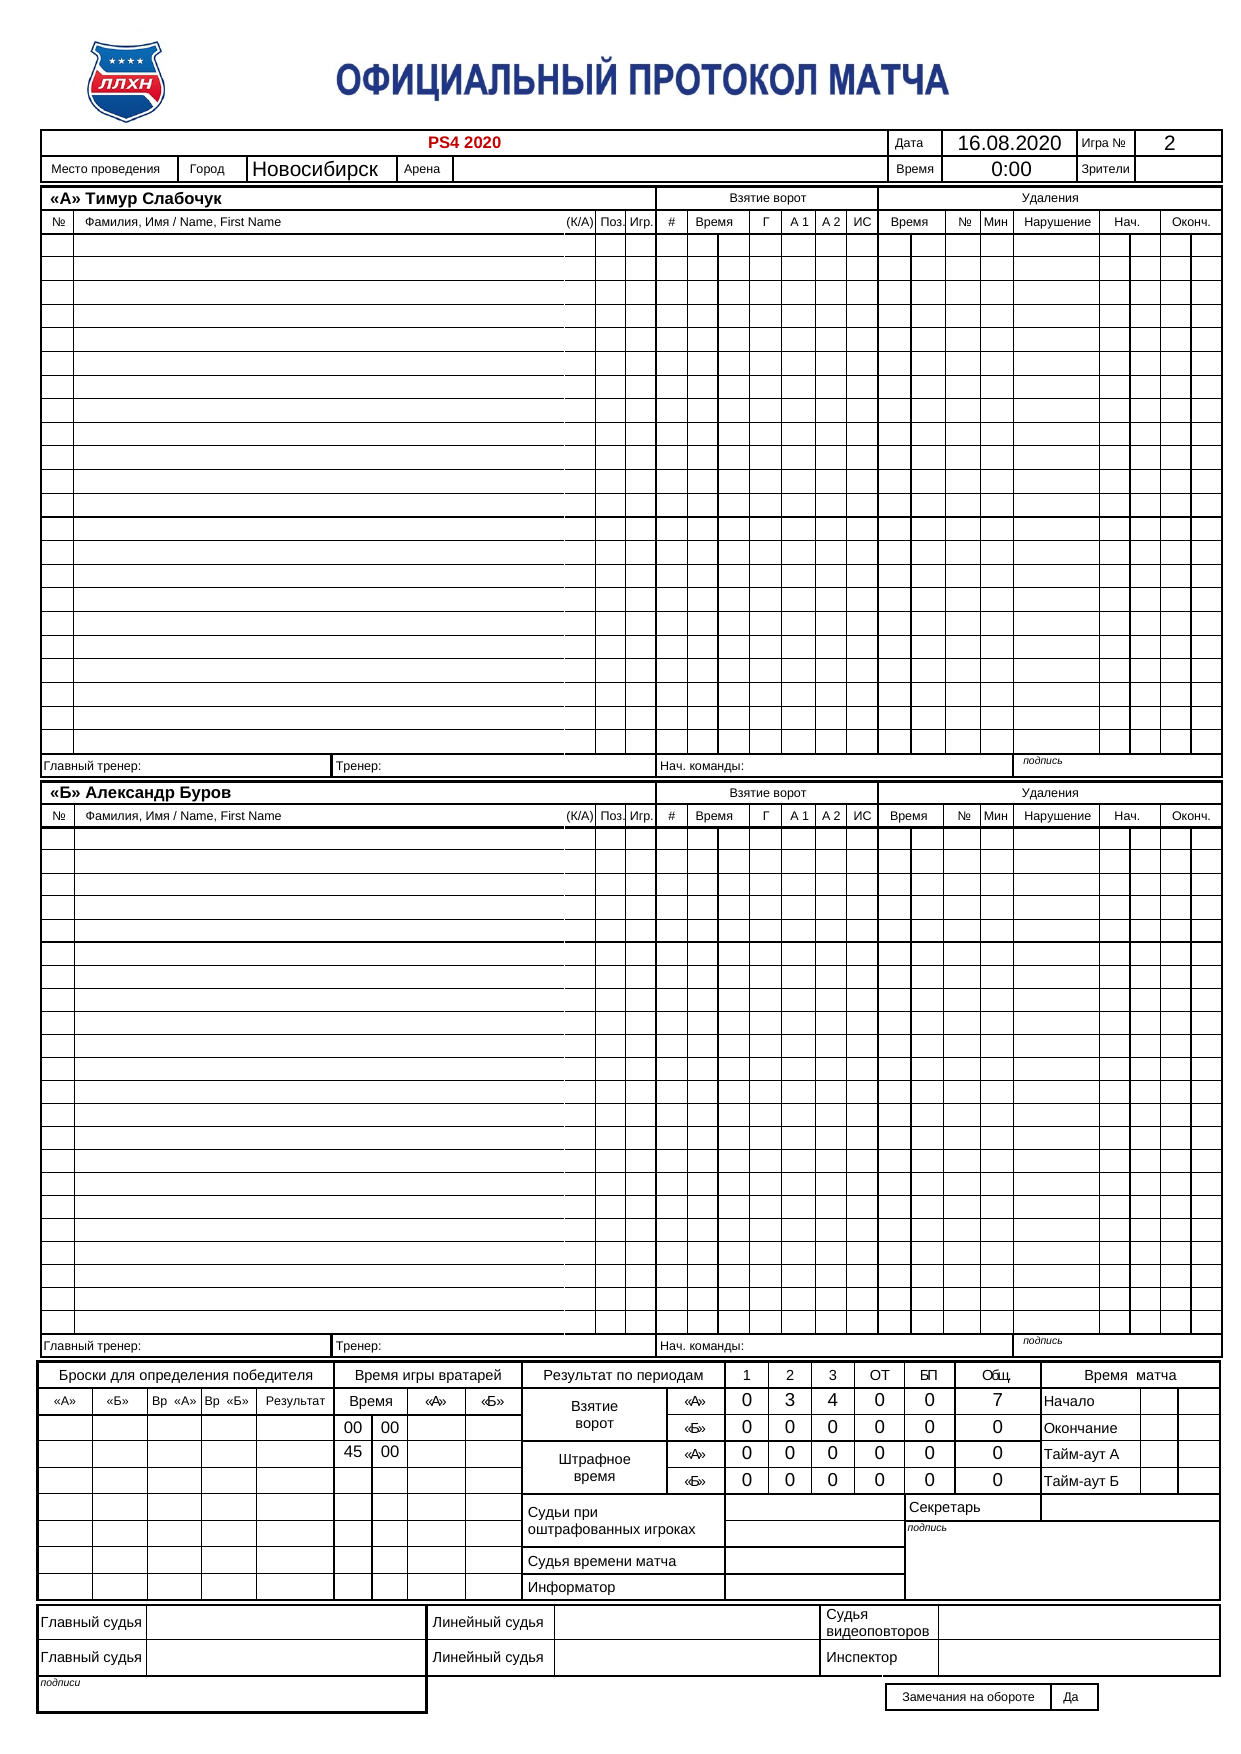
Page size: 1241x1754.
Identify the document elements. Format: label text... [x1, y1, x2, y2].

table_cell [1100, 423, 1129, 445]
table_cell [74, 399, 564, 422]
table_cell [912, 541, 945, 564]
table_cell [946, 352, 980, 374]
table_cell [1192, 659, 1221, 682]
table_cell [879, 1127, 910, 1149]
table_cell [1100, 1058, 1129, 1079]
table_cell [981, 1196, 1013, 1218]
table_cell [93, 1441, 147, 1467]
table_cell [816, 1035, 846, 1057]
table_cell [657, 636, 687, 658]
table_cell [1161, 707, 1190, 729]
table_cell [74, 423, 564, 445]
table_cell [782, 328, 815, 351]
table_cell [782, 588, 815, 611]
table_cell Поз. [596, 211, 625, 233]
table_cell [688, 1058, 717, 1079]
table_cell [912, 494, 945, 516]
table_cell [202, 1468, 256, 1493]
table_cell [847, 636, 877, 658]
table_cell 0 [726, 1415, 768, 1440]
table_cell [1192, 494, 1221, 516]
table_cell [565, 281, 595, 303]
table_cell [657, 1058, 687, 1079]
table_header 3 [812, 1363, 854, 1387]
table_cell [1131, 352, 1160, 374]
table_cell [1131, 541, 1160, 564]
table_cell [981, 399, 1013, 422]
table_cell [847, 1058, 877, 1079]
table_cell [847, 707, 877, 729]
table_cell [1014, 896, 1099, 918]
table_cell [944, 829, 980, 849]
table_cell [596, 874, 625, 895]
table_cell [657, 1196, 687, 1218]
table_cell [688, 1242, 717, 1264]
table_cell [816, 235, 846, 256]
table_cell [408, 1494, 465, 1520]
table_cell [981, 518, 1013, 540]
table_cell [719, 730, 749, 753]
table_cell [1179, 1415, 1219, 1440]
table_cell [626, 1288, 655, 1310]
table_cell подпись [1014, 1335, 1221, 1356]
table_cell [626, 423, 655, 445]
table_cell [944, 850, 980, 872]
table_cell [657, 376, 687, 398]
table_cell [1131, 1242, 1160, 1264]
table_cell [555, 1606, 819, 1639]
table_cell [1131, 446, 1160, 469]
table_cell [688, 1081, 717, 1103]
table_cell «Б» [668, 1415, 724, 1440]
table_cell [657, 966, 687, 987]
table_cell [626, 1104, 655, 1126]
table_cell [74, 446, 564, 469]
table_cell [1192, 1150, 1221, 1172]
table_cell [74, 565, 564, 587]
table_cell ИС [847, 211, 877, 233]
table_cell [944, 1288, 980, 1310]
table_header 2 [1136, 131, 1221, 155]
table_cell [1131, 376, 1160, 398]
table_cell Зрители [1078, 157, 1134, 181]
table_cell Мин [981, 805, 1013, 826]
table_cell [816, 920, 846, 941]
table_cell [257, 1494, 333, 1520]
table_cell [719, 1196, 749, 1218]
table_cell [565, 850, 595, 872]
table_header «Б» Александр Буров [42, 783, 655, 803]
table_cell [626, 1127, 655, 1149]
table_cell 4 [812, 1389, 854, 1413]
table_cell [1161, 1012, 1190, 1033]
table_cell [1192, 989, 1221, 1011]
table_cell [719, 1311, 749, 1333]
table_cell Время [688, 211, 749, 233]
table_cell [782, 1127, 815, 1149]
table_cell [816, 470, 846, 493]
table_cell [847, 1311, 877, 1333]
table_cell [373, 1574, 407, 1599]
table_cell [1192, 920, 1221, 941]
table_cell [1014, 1265, 1099, 1287]
table_cell [816, 305, 846, 327]
table_cell «Б» [668, 1468, 724, 1493]
table_cell [912, 470, 945, 493]
table_cell Результат [257, 1389, 333, 1413]
table_cell [1014, 565, 1099, 587]
table_cell [1014, 494, 1099, 516]
table_cell [719, 494, 749, 516]
table_cell [939, 1640, 1219, 1675]
table_cell [847, 541, 877, 564]
table_cell [847, 1265, 877, 1287]
table_cell [816, 1104, 846, 1126]
table_cell [596, 1081, 625, 1103]
table_cell [879, 518, 910, 540]
table_cell [879, 850, 910, 872]
table_header Игра № [1078, 131, 1134, 155]
table_cell [596, 683, 625, 706]
table_cell «А» [668, 1389, 724, 1413]
table_cell [202, 1574, 256, 1599]
table_cell [1192, 683, 1221, 706]
table_cell [750, 470, 781, 493]
table_cell [981, 707, 1013, 729]
table_cell [1100, 399, 1129, 422]
table_cell [946, 305, 980, 327]
table_cell [816, 896, 846, 918]
table_cell [565, 541, 595, 564]
table_cell [981, 943, 1013, 964]
table_cell [1192, 281, 1221, 303]
table_cell [688, 588, 717, 611]
table_cell [1100, 1012, 1129, 1033]
table_cell [1014, 612, 1099, 634]
table_cell № [946, 211, 980, 233]
table_cell [596, 636, 625, 658]
table_cell Мин [981, 211, 1013, 233]
table_cell [626, 399, 655, 422]
table_cell [42, 829, 74, 849]
table_cell [626, 1058, 655, 1079]
table_cell [750, 730, 781, 753]
table_cell [42, 588, 73, 611]
table_cell [257, 1441, 333, 1467]
table_cell [750, 541, 781, 564]
table_cell [626, 1012, 655, 1033]
table_cell [42, 1127, 74, 1149]
table_cell [42, 1012, 74, 1033]
table_cell [981, 989, 1013, 1011]
table_cell [782, 1219, 815, 1241]
table_cell [657, 659, 687, 682]
table_cell [596, 659, 625, 682]
table_cell [1179, 1389, 1219, 1413]
table_cell [1192, 1012, 1221, 1033]
table_cell [42, 966, 74, 987]
table_cell [1192, 1242, 1221, 1264]
table_cell Тренер: [333, 755, 655, 776]
table_cell [626, 850, 655, 872]
table_cell [657, 1012, 687, 1033]
table_cell [847, 588, 877, 611]
table_cell [1192, 305, 1221, 327]
table_cell [847, 446, 877, 469]
table_cell [847, 1035, 877, 1057]
table_cell [74, 376, 564, 398]
table_cell [428, 1677, 882, 1711]
table_cell [565, 896, 595, 918]
table_cell [944, 1035, 980, 1057]
table_cell [657, 565, 687, 587]
table_cell [596, 943, 625, 964]
table_cell [879, 328, 910, 351]
table_cell [75, 850, 564, 872]
table_cell [1161, 1265, 1190, 1287]
table_cell [1131, 966, 1160, 987]
table_cell [408, 1441, 465, 1467]
table_cell [626, 730, 655, 753]
table_cell [847, 305, 877, 327]
table_cell Оконч. [1161, 805, 1221, 826]
table_cell [782, 1012, 815, 1033]
table_cell [944, 1150, 980, 1172]
table_cell [816, 1242, 846, 1264]
table_cell [1161, 446, 1190, 469]
table_header Да [1052, 1685, 1097, 1709]
table_cell [596, 1288, 625, 1310]
table_cell [750, 518, 781, 540]
table_cell [981, 1265, 1013, 1287]
table_cell [912, 1058, 943, 1079]
table_cell Вр «Б» [202, 1389, 256, 1413]
table_cell [782, 1196, 815, 1218]
table_cell [257, 1574, 333, 1599]
table_cell [912, 1150, 943, 1172]
table_cell [565, 829, 595, 849]
table_cell [657, 470, 687, 493]
table_cell [981, 494, 1013, 516]
table_cell [42, 874, 74, 895]
table_cell [42, 1242, 74, 1264]
table_cell [879, 1035, 910, 1057]
table_cell [688, 683, 717, 706]
table_cell [75, 1012, 564, 1033]
table_cell [750, 850, 781, 872]
table_cell [626, 989, 655, 1011]
table_cell [1192, 446, 1221, 469]
table_cell [75, 1265, 564, 1287]
table_cell [1161, 920, 1190, 941]
table_cell [883, 1677, 1220, 1681]
table_cell [939, 1606, 1219, 1639]
table_cell [782, 565, 815, 587]
table_cell Оконч. [1161, 211, 1221, 233]
table_cell [688, 565, 717, 587]
table_cell [946, 636, 980, 658]
table_cell [782, 1265, 815, 1287]
table_cell [1131, 707, 1160, 729]
table_cell [1014, 328, 1099, 351]
table_cell [1161, 470, 1190, 493]
table_cell [879, 352, 910, 374]
table_cell [1014, 1150, 1099, 1172]
table_cell Время [335, 1389, 407, 1413]
table_cell [74, 588, 564, 611]
table_cell [1014, 257, 1099, 280]
table_cell [1192, 376, 1221, 398]
table_cell Окончание [1042, 1415, 1140, 1440]
table_cell 00 [373, 1416, 407, 1440]
table_cell [782, 1150, 815, 1172]
table_cell [1131, 683, 1160, 706]
table_cell [335, 1494, 371, 1520]
table_cell [626, 920, 655, 941]
table_cell [816, 874, 846, 895]
table_cell [750, 399, 781, 422]
table_cell № [42, 211, 73, 233]
table_cell Время [879, 211, 945, 233]
table_cell [596, 423, 625, 445]
table_cell [1131, 1288, 1160, 1310]
table_cell [750, 1196, 781, 1218]
table_cell [1014, 376, 1099, 398]
table_cell [816, 966, 846, 987]
table_cell [912, 1311, 943, 1333]
table_cell 0:00 [943, 157, 1076, 181]
table_cell [912, 920, 943, 941]
table_cell Тренер: [333, 1335, 655, 1356]
table_cell [1100, 494, 1129, 516]
table_cell [879, 636, 910, 658]
table_cell Нарушение [1014, 211, 1099, 233]
table_cell [75, 1196, 564, 1218]
table_cell [626, 1196, 655, 1218]
table_cell [42, 257, 73, 280]
table_cell [847, 1081, 877, 1103]
table_cell [981, 423, 1013, 445]
table_cell 00 [373, 1441, 407, 1467]
table_cell [74, 305, 564, 327]
table_cell [1131, 281, 1160, 303]
table_cell [688, 399, 717, 422]
table_cell [42, 1265, 74, 1287]
table_cell [565, 966, 595, 987]
table_cell [466, 1441, 521, 1467]
table_cell [42, 518, 73, 540]
table_cell [719, 850, 749, 872]
table_cell [565, 874, 595, 895]
table_cell Судья времени матча [523, 1548, 724, 1573]
table_cell [782, 423, 815, 445]
table_cell [626, 1265, 655, 1287]
table_cell Начало [1042, 1389, 1140, 1413]
table_cell [257, 1547, 333, 1573]
table_cell [879, 1081, 910, 1103]
table_cell [565, 683, 595, 706]
table_cell [93, 1468, 147, 1493]
table_cell [373, 1494, 407, 1520]
table_cell [981, 281, 1013, 303]
table_cell [1100, 659, 1129, 682]
table_cell [946, 281, 980, 303]
table_cell [944, 1242, 980, 1264]
table_cell [202, 1547, 256, 1573]
table_cell [1014, 588, 1099, 611]
table_cell [879, 494, 910, 516]
table_cell [912, 683, 945, 706]
table_cell [782, 281, 815, 303]
table_cell [74, 707, 564, 729]
table_cell [782, 896, 815, 918]
table_cell [782, 446, 815, 469]
table_cell [565, 1012, 595, 1033]
table_cell [1161, 328, 1190, 351]
table_cell [726, 1548, 904, 1573]
table_cell [657, 328, 687, 351]
table_cell [147, 1606, 425, 1639]
table_cell [1161, 1104, 1190, 1126]
table_cell [626, 305, 655, 327]
table_cell [1014, 683, 1099, 706]
table_cell [719, 470, 749, 493]
table_cell [1100, 541, 1129, 564]
table_header Взятие ворот [657, 783, 877, 803]
table_cell [657, 730, 687, 753]
table_cell 00 [335, 1416, 371, 1440]
table_cell [147, 1640, 425, 1675]
table_cell [657, 235, 687, 256]
table_cell [1179, 1441, 1219, 1467]
table_cell 3 [769, 1389, 811, 1413]
table_cell [626, 896, 655, 918]
table_cell 0 [769, 1442, 811, 1467]
table_cell [596, 1265, 625, 1287]
table_cell [74, 352, 564, 374]
table_cell [1161, 1196, 1190, 1218]
table_cell [202, 1416, 256, 1440]
table_cell [847, 494, 877, 516]
table_cell [981, 920, 1013, 941]
table_cell [981, 376, 1013, 398]
table_cell подписи [39, 1677, 425, 1711]
table_cell [42, 541, 73, 564]
table_cell [335, 1468, 371, 1493]
table_cell 0 [956, 1442, 1040, 1467]
table_cell [42, 1104, 74, 1126]
table_cell [565, 518, 595, 540]
table_cell [879, 446, 910, 469]
table_cell [42, 446, 73, 469]
table_cell [782, 1242, 815, 1264]
table_cell [1014, 1012, 1099, 1033]
table_cell [1100, 1173, 1129, 1195]
table_cell [626, 829, 655, 849]
table_cell [626, 235, 655, 256]
table_cell [981, 1150, 1013, 1172]
table_cell [93, 1494, 147, 1520]
table_cell [42, 565, 73, 587]
table_cell [719, 446, 749, 469]
table_cell [1192, 636, 1221, 658]
table_cell [847, 1173, 877, 1195]
table_cell [879, 565, 910, 587]
table_cell Судьи при оштрафованных игроках [523, 1495, 724, 1546]
table_cell [750, 588, 781, 611]
table_cell Игр. [626, 805, 655, 826]
table_cell [565, 989, 595, 1011]
table_cell [626, 966, 655, 987]
table_cell [688, 896, 717, 918]
table_cell [657, 446, 687, 469]
table_cell [565, 1150, 595, 1172]
table_cell [912, 328, 945, 351]
table_cell [1141, 1415, 1177, 1440]
table_cell [688, 989, 717, 1011]
table_cell [719, 1058, 749, 1079]
table_cell [565, 376, 595, 398]
table_cell [657, 399, 687, 422]
table_cell [657, 541, 687, 564]
table_cell [75, 874, 564, 895]
table_cell [1014, 707, 1099, 729]
table_cell [565, 423, 595, 445]
table_cell [912, 1012, 943, 1033]
table_cell [466, 1574, 521, 1599]
table_cell [750, 305, 781, 327]
table_cell [93, 1416, 147, 1440]
table_cell [816, 423, 846, 445]
table_cell [1192, 707, 1221, 729]
table_cell [408, 1547, 465, 1573]
table_cell [1100, 565, 1129, 587]
table_cell [816, 989, 846, 1011]
table_cell [981, 1104, 1013, 1126]
table_cell [750, 1081, 781, 1103]
table_cell [1100, 966, 1129, 987]
table_cell 0 [812, 1442, 854, 1467]
table_cell [1131, 1265, 1160, 1287]
table_cell [596, 446, 625, 469]
table_cell [596, 399, 625, 422]
table_cell [782, 518, 815, 540]
table_cell [42, 636, 73, 658]
table_cell 0 [956, 1468, 1040, 1493]
table_cell [1014, 541, 1099, 564]
table_cell [565, 1104, 595, 1126]
table_cell [1014, 989, 1099, 1011]
table_cell [688, 1219, 717, 1241]
table_cell [74, 470, 564, 493]
table_cell [847, 423, 877, 445]
table_cell [782, 1311, 815, 1333]
table_cell [657, 257, 687, 280]
table_cell [1131, 305, 1160, 327]
table_cell [373, 1547, 407, 1573]
table_cell [555, 1640, 819, 1675]
table_cell [565, 659, 595, 682]
table_cell [847, 1242, 877, 1264]
table_cell [565, 446, 595, 469]
table_cell [1161, 257, 1190, 280]
table_cell [1014, 470, 1099, 493]
table_cell [565, 1058, 595, 1079]
table_cell [39, 1416, 92, 1440]
table_cell [1131, 1104, 1160, 1126]
table_cell [912, 446, 945, 469]
table_cell [596, 1150, 625, 1172]
table_cell Новосибирск [248, 157, 396, 181]
table_cell [944, 1265, 980, 1287]
table_cell [847, 565, 877, 587]
table_cell [596, 989, 625, 1011]
table_cell [1100, 730, 1129, 753]
table_cell [1161, 423, 1190, 445]
table_cell [596, 1058, 625, 1079]
table_cell [782, 989, 815, 1011]
table_cell [688, 494, 717, 516]
table_cell [879, 305, 910, 327]
table_cell [946, 470, 980, 493]
table_cell [688, 1173, 717, 1195]
table_cell [750, 494, 781, 516]
table_cell [1192, 470, 1221, 493]
table_cell [946, 328, 980, 351]
table_cell [946, 683, 980, 706]
table_header Взятие ворот [657, 188, 877, 209]
table_cell [750, 636, 781, 658]
table_cell [847, 920, 877, 941]
table_cell 0 [855, 1415, 904, 1440]
table_cell [1161, 1242, 1190, 1264]
table_cell [1161, 874, 1190, 895]
table_cell [719, 636, 749, 658]
table_cell [750, 966, 781, 987]
table_cell [944, 1173, 980, 1195]
table_cell [657, 896, 687, 918]
table_cell [596, 1127, 625, 1149]
table_cell [565, 235, 595, 256]
table_cell [750, 874, 781, 895]
table_cell [596, 1012, 625, 1033]
table_cell [565, 1311, 595, 1333]
table_cell [1131, 257, 1160, 280]
table_cell [879, 1104, 910, 1126]
table_cell [782, 707, 815, 729]
table_cell [1192, 943, 1221, 964]
table_header БП [905, 1363, 954, 1387]
table_cell [657, 829, 687, 849]
table_cell [719, 829, 749, 849]
table_cell [719, 399, 749, 422]
table_cell [981, 829, 1013, 849]
table_header «А» Тимур Слабочук [42, 188, 655, 209]
table_cell [1131, 1058, 1160, 1079]
table_cell [946, 423, 980, 445]
table_cell [847, 328, 877, 351]
table_cell [912, 518, 945, 540]
table_cell [1014, 1196, 1099, 1218]
table_cell Место проведения [42, 157, 177, 181]
table_cell Время [889, 157, 941, 181]
table_cell Тайм-аут Б [1042, 1468, 1140, 1493]
table_cell [565, 943, 595, 964]
table_cell [879, 612, 910, 634]
table_cell [148, 1468, 201, 1493]
table_cell Нач. команды: [657, 1335, 1012, 1356]
table_cell [657, 989, 687, 1011]
table_header Броски для определения победителя [39, 1363, 333, 1387]
table_cell [1100, 636, 1129, 658]
table_cell [565, 1196, 595, 1218]
table_cell [879, 1150, 910, 1172]
table_cell [912, 612, 945, 634]
table_header ОТ [855, 1363, 904, 1387]
table_cell [565, 1288, 595, 1310]
table_cell [750, 612, 781, 634]
table_cell [719, 920, 749, 941]
table_cell [719, 707, 749, 729]
table_cell Поз. [596, 805, 625, 826]
table_cell [596, 920, 625, 941]
table_cell [1100, 446, 1129, 469]
table_cell [1192, 541, 1221, 564]
table_cell [847, 376, 877, 398]
table_cell [596, 1196, 625, 1218]
table_cell [719, 588, 749, 611]
table_cell [1100, 1311, 1129, 1333]
table_cell [847, 281, 877, 303]
table_cell [688, 920, 717, 941]
table_cell [657, 281, 687, 303]
table_cell [847, 659, 877, 682]
table_cell [750, 257, 781, 280]
table_cell [1014, 636, 1099, 658]
table_cell [626, 1081, 655, 1103]
table_cell [688, 659, 717, 682]
table_cell [719, 683, 749, 706]
table_cell [596, 1104, 625, 1126]
table_cell № [42, 805, 74, 826]
table_cell [981, 896, 1013, 918]
table_cell [782, 920, 815, 941]
table_cell [719, 328, 749, 351]
table_cell [1131, 874, 1160, 895]
table_cell [750, 989, 781, 1011]
table_cell [1100, 376, 1129, 398]
table_cell [816, 494, 846, 516]
table_cell [912, 257, 945, 280]
table_cell [946, 399, 980, 422]
table_cell 0 [726, 1442, 768, 1467]
table_cell [946, 235, 980, 256]
table_cell [626, 541, 655, 564]
table_cell [408, 1574, 465, 1599]
table_cell [1136, 157, 1221, 181]
table_cell [75, 1288, 564, 1310]
table_cell [1100, 352, 1129, 374]
table_cell [981, 257, 1013, 280]
table_cell [750, 659, 781, 682]
table_cell [1161, 612, 1190, 634]
table_cell [626, 446, 655, 469]
table_cell [1131, 920, 1160, 941]
table_cell [466, 1494, 521, 1520]
table_cell [565, 1081, 595, 1103]
table_cell [847, 874, 877, 895]
table_cell [74, 730, 564, 753]
table_cell [816, 1012, 846, 1033]
table_cell [75, 1104, 564, 1126]
table_cell [981, 1012, 1013, 1033]
table_cell «Б» [93, 1389, 147, 1413]
table_cell [466, 1521, 521, 1546]
table_cell [1192, 257, 1221, 280]
table_cell [750, 829, 781, 849]
table_cell [42, 305, 73, 327]
table_cell [944, 966, 980, 987]
table_cell [596, 494, 625, 516]
table_cell [847, 399, 877, 422]
table_cell [912, 565, 945, 587]
table_cell [657, 588, 687, 611]
table_cell [816, 257, 846, 280]
table_cell [816, 612, 846, 634]
table_cell [39, 1494, 92, 1520]
table_cell [912, 829, 943, 849]
table_cell [257, 1521, 333, 1546]
table_cell [1014, 446, 1099, 469]
table_cell [657, 1150, 687, 1172]
table_cell [879, 470, 910, 493]
table_cell [879, 1242, 910, 1264]
table_cell [944, 1311, 980, 1333]
table_cell [657, 683, 687, 706]
table_cell [1100, 328, 1129, 351]
table_cell [688, 328, 717, 351]
table_cell [912, 399, 945, 422]
table_cell [626, 707, 655, 729]
table_cell [1192, 612, 1221, 634]
table_cell [1100, 305, 1129, 327]
table_cell 0 [905, 1442, 954, 1467]
table_cell [719, 565, 749, 587]
table_cell [688, 943, 717, 964]
table_cell [688, 1150, 717, 1172]
table_cell [626, 683, 655, 706]
table_cell [719, 1081, 749, 1103]
table_cell [1161, 829, 1190, 849]
table_cell [42, 896, 74, 918]
table_cell [1131, 612, 1160, 634]
table_cell [782, 399, 815, 422]
table_cell [1100, 1127, 1129, 1149]
table_cell [1192, 1196, 1221, 1218]
table_cell [42, 470, 73, 493]
table_cell [847, 470, 877, 493]
table_cell [816, 683, 846, 706]
table_cell [816, 730, 846, 753]
table_cell [1192, 1265, 1221, 1287]
table_cell [912, 966, 943, 987]
table_cell [42, 1081, 74, 1103]
table_cell [750, 683, 781, 706]
table_cell [1014, 352, 1099, 374]
table_cell [782, 829, 815, 849]
table_cell [981, 1081, 1013, 1103]
table_cell [816, 376, 846, 398]
table_cell Нач. команды: [657, 755, 1012, 776]
table_cell [688, 612, 717, 634]
table_cell [1161, 1219, 1190, 1241]
table_cell [202, 1494, 256, 1520]
table_cell «А» [668, 1442, 724, 1467]
table_cell [750, 376, 781, 398]
table_cell [750, 896, 781, 918]
table_cell [1131, 470, 1160, 493]
table_cell [1192, 874, 1221, 895]
table_cell [1161, 352, 1190, 374]
table_cell [1014, 1219, 1099, 1241]
table_cell [1161, 636, 1190, 658]
table_cell [782, 730, 815, 753]
table_cell [657, 1035, 687, 1057]
table_cell [596, 235, 625, 256]
table_cell [1014, 850, 1099, 872]
table_cell Игр. [626, 211, 655, 233]
table_cell [42, 989, 74, 1011]
table_cell [75, 920, 564, 941]
table_cell [688, 636, 717, 658]
table_cell [944, 989, 980, 1011]
table_cell Информатор [523, 1575, 724, 1599]
table_cell [75, 943, 564, 964]
table_cell [596, 470, 625, 493]
table_cell [782, 1104, 815, 1126]
table_cell [816, 636, 846, 658]
table_cell [750, 920, 781, 941]
table_cell [626, 1242, 655, 1264]
table_cell [981, 470, 1013, 493]
table_cell [565, 1219, 595, 1241]
table_cell [74, 235, 564, 256]
table_cell [879, 588, 910, 611]
table_cell [1141, 1468, 1177, 1493]
table_cell [981, 612, 1013, 634]
table_cell [1014, 423, 1099, 445]
table_cell [944, 943, 980, 964]
table_header PS4 2020 [42, 131, 887, 155]
table_cell [912, 850, 943, 872]
table_cell [75, 1173, 564, 1195]
table_cell [981, 1242, 1013, 1264]
table_cell [1131, 730, 1160, 753]
table_cell [719, 1012, 749, 1033]
table_cell [688, 446, 717, 469]
table_cell [565, 636, 595, 658]
table_cell [74, 683, 564, 706]
table_cell [879, 920, 910, 941]
table_cell [657, 305, 687, 327]
table_cell [1100, 1288, 1129, 1310]
table_cell [719, 423, 749, 445]
table_cell [408, 1521, 465, 1546]
table_cell [912, 1265, 943, 1287]
table_cell [719, 541, 749, 564]
table_cell [1100, 850, 1129, 872]
table_cell Линейный судья [428, 1640, 554, 1675]
table_cell [148, 1574, 201, 1599]
table_cell «А» [39, 1389, 92, 1413]
table_cell [1014, 1035, 1099, 1057]
table_cell Нарушение [1014, 805, 1099, 826]
table_cell [42, 1035, 74, 1057]
table_cell [75, 829, 564, 849]
table_cell [816, 446, 846, 469]
table_cell подпись [1014, 755, 1221, 776]
table_cell [847, 352, 877, 374]
table_cell [981, 850, 1013, 872]
table_cell [466, 1416, 521, 1440]
table_cell [596, 829, 625, 849]
table_cell [719, 235, 749, 256]
table_cell [1014, 518, 1099, 540]
table_cell [816, 829, 846, 849]
table_cell [1100, 612, 1129, 634]
table_cell [657, 1288, 687, 1310]
table_cell [42, 423, 73, 445]
table_cell [1014, 1311, 1099, 1333]
table_cell [1161, 376, 1190, 398]
table_cell [596, 707, 625, 729]
table_cell [1100, 920, 1129, 941]
table_cell [626, 636, 655, 658]
table_cell [816, 281, 846, 303]
table_cell [912, 896, 943, 918]
table_cell [750, 1288, 781, 1310]
table_cell Судья видеоповторов [821, 1606, 938, 1639]
table_cell [879, 1265, 910, 1287]
table_cell Арена [398, 157, 452, 181]
table_cell [912, 1196, 943, 1218]
table_cell [1014, 235, 1099, 256]
table_cell [981, 874, 1013, 895]
table_cell [750, 1311, 781, 1333]
table_cell [1100, 257, 1129, 280]
table_cell [657, 1081, 687, 1103]
table_cell [1192, 328, 1221, 351]
table_cell [74, 659, 564, 682]
table_cell [981, 1058, 1013, 1079]
table_cell [1192, 1311, 1221, 1333]
table_cell [1100, 1150, 1129, 1172]
table_cell [688, 1104, 717, 1126]
table_cell [1131, 1127, 1160, 1149]
table_cell [626, 281, 655, 303]
table_cell [42, 281, 73, 303]
table_cell [879, 1311, 910, 1333]
table_cell [816, 328, 846, 351]
table_cell А 2 [816, 805, 846, 826]
table_cell [912, 874, 943, 895]
table_cell [657, 1265, 687, 1287]
table_cell [596, 565, 625, 587]
table_cell [816, 1288, 846, 1310]
table_cell [981, 446, 1013, 469]
table_cell [816, 1058, 846, 1079]
table_cell [657, 352, 687, 374]
table_cell [74, 541, 564, 564]
table_cell [688, 730, 717, 753]
table_cell [981, 352, 1013, 374]
table_cell [688, 1311, 717, 1333]
table_cell [596, 966, 625, 987]
table_cell (К/А) [565, 211, 595, 233]
table_cell [688, 707, 717, 729]
table_cell [719, 305, 749, 327]
table_cell [688, 470, 717, 493]
table_cell [1131, 423, 1160, 445]
table_cell [74, 281, 564, 303]
table_cell [981, 565, 1013, 587]
table_cell [1100, 707, 1129, 729]
table_cell [688, 850, 717, 872]
table_cell [750, 1150, 781, 1172]
table_cell [657, 874, 687, 895]
table_cell [782, 1035, 815, 1057]
table_cell [1131, 588, 1160, 611]
table_cell [1131, 1012, 1160, 1033]
table_cell [688, 829, 717, 849]
table_cell [981, 730, 1013, 753]
table_cell [626, 659, 655, 682]
table_cell [750, 1012, 781, 1033]
table_cell [596, 352, 625, 374]
table_cell [657, 850, 687, 872]
table_cell [626, 565, 655, 587]
table_cell [816, 1127, 846, 1149]
table_cell [719, 1219, 749, 1241]
table_cell # [657, 211, 687, 233]
table_cell [1161, 989, 1190, 1011]
table_cell [816, 1081, 846, 1103]
table_cell [596, 730, 625, 753]
table_cell [1192, 1219, 1221, 1241]
table_cell [657, 707, 687, 729]
table_cell [912, 588, 945, 611]
table_cell [981, 1173, 1013, 1195]
table_cell [847, 257, 877, 280]
table_cell [1014, 659, 1099, 682]
table_cell [1161, 541, 1190, 564]
table_cell [946, 494, 980, 516]
table_cell [782, 305, 815, 327]
table_cell [565, 565, 595, 587]
table_cell [1192, 1127, 1221, 1149]
table_cell [847, 1196, 877, 1218]
table_cell [912, 376, 945, 398]
table_cell [688, 423, 717, 445]
table_cell [75, 966, 564, 987]
table_cell [688, 1127, 717, 1149]
table_header Удаления [879, 783, 1221, 803]
table_cell [946, 518, 980, 540]
table_cell [981, 305, 1013, 327]
table_cell [657, 1104, 687, 1126]
table_cell [750, 1035, 781, 1057]
table_cell [1014, 874, 1099, 895]
table_cell [912, 281, 945, 303]
table_cell [981, 1219, 1013, 1241]
table_cell [1100, 1242, 1129, 1264]
table_cell [1014, 943, 1099, 964]
table_cell [719, 1242, 749, 1264]
picture [5, 28, 1179, 129]
table_cell [847, 966, 877, 987]
table_cell [1042, 1495, 1219, 1520]
table_cell [657, 518, 687, 540]
table_cell [912, 423, 945, 445]
table_cell [981, 1288, 1013, 1310]
table_cell [565, 305, 595, 327]
table_cell [42, 1288, 74, 1310]
table_cell [944, 1081, 980, 1103]
table_cell [946, 612, 980, 634]
table_cell [39, 1468, 92, 1493]
table_cell [847, 518, 877, 540]
table_cell 0 [769, 1468, 811, 1493]
table_cell [1131, 1311, 1160, 1333]
table_cell [847, 1150, 877, 1172]
table_cell [688, 1035, 717, 1057]
table_cell [688, 305, 717, 327]
table_cell [596, 588, 625, 611]
table_cell [373, 1521, 407, 1546]
table_cell [688, 352, 717, 374]
table_cell [42, 683, 73, 706]
table_cell [657, 1242, 687, 1264]
table_cell [719, 874, 749, 895]
table_cell [816, 565, 846, 587]
table_cell [1192, 896, 1221, 918]
table_cell [912, 352, 945, 374]
table_cell [1131, 989, 1160, 1011]
table_cell Фамилия, Имя / Name, First Name [74, 211, 565, 233]
table_cell [750, 1127, 781, 1149]
table_cell [565, 920, 595, 941]
table_cell 0 [855, 1442, 904, 1467]
table_cell [719, 989, 749, 1011]
table_cell [912, 730, 945, 753]
table_cell 0 [905, 1389, 954, 1413]
table_cell 7 [956, 1389, 1040, 1413]
table_cell 0 [956, 1415, 1040, 1440]
table_cell [912, 1127, 943, 1149]
table_cell [626, 1035, 655, 1057]
table_cell [879, 1058, 910, 1079]
table_cell Вр «А» [148, 1389, 201, 1413]
table_cell Тайм-аут А [1042, 1441, 1140, 1467]
table_cell [816, 943, 846, 964]
table_cell [981, 328, 1013, 351]
table_cell [688, 257, 717, 280]
table_cell [148, 1494, 201, 1520]
table_cell [657, 494, 687, 516]
table_cell [946, 588, 980, 611]
table_cell [596, 328, 625, 351]
table_cell [879, 235, 910, 256]
table_cell [782, 966, 815, 987]
table_cell Инспектор [821, 1640, 938, 1675]
table_cell [688, 966, 717, 987]
table_cell [782, 659, 815, 682]
table_cell [565, 1127, 595, 1149]
table_cell [1141, 1389, 1177, 1413]
table_cell [148, 1441, 201, 1467]
table_cell [1131, 829, 1160, 849]
table_cell [912, 1173, 943, 1195]
table_cell [148, 1547, 201, 1573]
table_cell [1192, 1104, 1221, 1126]
table_cell [1161, 896, 1190, 918]
table_cell [782, 494, 815, 516]
table_cell [847, 730, 877, 753]
table_cell [1161, 281, 1190, 303]
table_cell [688, 235, 717, 256]
table_cell А 1 [782, 211, 815, 233]
table_cell [750, 352, 781, 374]
table_cell [1014, 966, 1099, 987]
table_cell [750, 281, 781, 303]
table_cell [879, 730, 910, 753]
table_cell [1100, 943, 1129, 964]
table_cell [657, 1219, 687, 1241]
table_cell [565, 612, 595, 634]
table_cell [42, 612, 73, 634]
table_cell [42, 376, 73, 398]
table_cell [816, 1150, 846, 1172]
table_cell [373, 1468, 407, 1493]
table_cell [335, 1547, 371, 1573]
table_cell [719, 943, 749, 964]
table_cell [719, 281, 749, 303]
table_cell [750, 1219, 781, 1241]
table_cell [750, 423, 781, 445]
table_cell [1161, 1288, 1190, 1310]
table_cell [565, 730, 595, 753]
table_cell [719, 1173, 749, 1195]
table_cell [1161, 730, 1190, 753]
table_cell [1100, 518, 1129, 540]
table_cell [1161, 518, 1190, 540]
table_cell «А» [408, 1389, 465, 1413]
table_cell [782, 1058, 815, 1079]
table_cell [782, 612, 815, 634]
table_cell [257, 1468, 333, 1493]
table_cell [879, 707, 910, 729]
table_cell [626, 1219, 655, 1241]
table_cell Время [688, 805, 749, 826]
table_header Общ. [956, 1363, 1040, 1387]
table_cell [912, 707, 945, 729]
table_cell [879, 257, 910, 280]
table_cell [1161, 235, 1190, 256]
table_cell [879, 989, 910, 1011]
table_cell [879, 1219, 910, 1241]
table_cell [688, 1288, 717, 1310]
table_cell [626, 943, 655, 964]
table_cell 0 [726, 1389, 768, 1413]
table_cell [1141, 1441, 1177, 1467]
table_cell [75, 989, 564, 1011]
table_cell [1161, 1035, 1190, 1057]
table_cell [565, 1265, 595, 1287]
table_cell [688, 874, 717, 895]
table_cell [750, 1058, 781, 1079]
table_cell [1131, 518, 1160, 540]
table_cell [657, 1311, 687, 1333]
table_cell [688, 1012, 717, 1033]
table_header 2 [769, 1363, 811, 1387]
table_cell [879, 376, 910, 398]
table_cell [946, 707, 980, 729]
table_cell [1161, 1150, 1190, 1172]
table_cell [1014, 1104, 1099, 1126]
table_cell [879, 829, 910, 849]
table_cell [1100, 829, 1129, 849]
table_cell [1131, 235, 1160, 256]
table_cell [565, 1173, 595, 1195]
table_cell [879, 1196, 910, 1218]
table_cell 0 [769, 1415, 811, 1440]
table_cell [816, 1173, 846, 1195]
table_cell [202, 1441, 256, 1467]
table_cell [946, 565, 980, 587]
table_cell 0 [812, 1415, 854, 1440]
table_header Замечания на обороте [887, 1685, 1050, 1709]
table_cell [944, 896, 980, 918]
table_cell [1161, 1311, 1190, 1333]
table_cell [596, 1311, 625, 1333]
table_cell [1161, 966, 1190, 987]
table_cell [782, 636, 815, 658]
table_cell [1131, 494, 1160, 516]
table_cell [1161, 399, 1190, 422]
table_cell [202, 1521, 256, 1546]
table_cell [1100, 874, 1129, 895]
table_cell [981, 588, 1013, 611]
table_cell [782, 1173, 815, 1195]
table_cell [879, 423, 910, 445]
table_cell [879, 399, 910, 422]
table_cell [408, 1416, 465, 1440]
table_cell [626, 612, 655, 634]
table_cell [1179, 1468, 1219, 1493]
table_cell [1192, 235, 1221, 256]
table_cell [596, 376, 625, 398]
table_cell Нач. [1100, 805, 1160, 826]
table_header 16.08.2020 [943, 131, 1076, 155]
table_cell [912, 636, 945, 658]
table_cell [912, 989, 943, 1011]
table_cell [75, 1242, 564, 1264]
table_cell [782, 1288, 815, 1310]
table_cell [1100, 281, 1129, 303]
table_cell [1161, 494, 1190, 516]
table_cell [1014, 829, 1099, 849]
table_cell [816, 850, 846, 872]
table_cell [719, 1104, 749, 1126]
table_cell [879, 874, 910, 895]
table_cell [657, 1173, 687, 1195]
table_cell [750, 707, 781, 729]
table_cell [782, 541, 815, 564]
table_cell [1100, 1081, 1129, 1103]
table_cell 0 [855, 1468, 904, 1493]
table_cell [75, 1081, 564, 1103]
table_cell Главный тренер: [42, 755, 330, 776]
table_cell Г [750, 805, 781, 826]
table_cell [1161, 1173, 1190, 1195]
table_cell [719, 1127, 749, 1149]
table_cell [847, 943, 877, 964]
table_cell [912, 1219, 943, 1241]
table_cell [879, 1173, 910, 1195]
table_cell [39, 1441, 92, 1467]
table_cell [912, 1242, 943, 1264]
table_cell [1192, 850, 1221, 872]
table_cell [946, 257, 980, 280]
table_cell [42, 850, 74, 872]
table_cell [981, 1311, 1013, 1333]
table_cell [74, 518, 564, 540]
table_cell [626, 1150, 655, 1172]
table_cell [93, 1574, 147, 1599]
table_cell [596, 850, 625, 872]
table_cell [719, 1035, 749, 1057]
table_cell [657, 423, 687, 445]
table_cell [782, 235, 815, 256]
table_cell [726, 1495, 904, 1520]
table_cell [565, 707, 595, 729]
table_cell [596, 518, 625, 540]
table_cell [75, 1311, 564, 1333]
table_cell [782, 1081, 815, 1103]
table_cell № [944, 805, 980, 826]
table_cell [42, 707, 73, 729]
table_cell [596, 1035, 625, 1057]
table_cell [750, 943, 781, 964]
table_cell [1014, 399, 1099, 422]
table_cell [93, 1547, 147, 1573]
table_cell [1100, 1035, 1129, 1057]
table_cell [981, 659, 1013, 682]
table_cell [1192, 352, 1221, 374]
table_cell [912, 1035, 943, 1057]
table_cell [912, 235, 945, 256]
table_cell А 1 [782, 805, 815, 826]
table_cell Взятие ворот [523, 1389, 666, 1440]
table_cell [1131, 1173, 1160, 1195]
table_cell [1131, 328, 1160, 351]
table_cell [1131, 565, 1160, 587]
table_cell [946, 376, 980, 398]
table_cell [565, 1242, 595, 1264]
table_cell [1014, 1081, 1099, 1103]
table_cell [657, 920, 687, 941]
table_cell [565, 1035, 595, 1057]
table_cell [1100, 989, 1129, 1011]
table_cell [1100, 588, 1129, 611]
table_cell [466, 1468, 521, 1493]
table_cell [657, 1127, 687, 1149]
table_cell [782, 850, 815, 872]
table_cell [847, 1288, 877, 1310]
table_cell [750, 1173, 781, 1195]
table_cell [981, 1127, 1013, 1149]
table_cell (К/А) [565, 805, 595, 826]
table_header Время матча [1042, 1363, 1219, 1387]
table_cell [912, 1081, 943, 1103]
table_cell [74, 328, 564, 351]
table_cell [946, 659, 980, 682]
table_cell [719, 352, 749, 374]
table_cell ИС [847, 805, 877, 826]
table_cell [1161, 1058, 1190, 1079]
table_cell [42, 1058, 74, 1079]
table_cell [1161, 588, 1190, 611]
table_cell [1131, 1081, 1160, 1103]
table_cell [944, 1058, 980, 1079]
table_cell [42, 943, 74, 964]
table_cell [1192, 1081, 1221, 1103]
table_cell [816, 518, 846, 540]
table_cell [847, 235, 877, 256]
table_cell 0 [905, 1415, 954, 1440]
table_cell [75, 1150, 564, 1172]
table_cell [1014, 730, 1099, 753]
table_cell [42, 920, 74, 941]
table_cell [454, 157, 887, 181]
table_cell [816, 1219, 846, 1241]
table_cell [847, 896, 877, 918]
table_cell [1100, 1104, 1129, 1126]
table_cell [944, 1219, 980, 1241]
table_cell [912, 1104, 943, 1126]
table_cell [1192, 966, 1221, 987]
table_cell 0 [905, 1468, 954, 1493]
table_cell [1014, 1058, 1099, 1079]
table_cell [944, 920, 980, 941]
table_cell [596, 541, 625, 564]
table_cell [912, 943, 943, 964]
table_cell [816, 541, 846, 564]
table_cell [1192, 565, 1221, 587]
table_cell [1192, 1173, 1221, 1195]
table_cell [879, 1288, 910, 1310]
table_cell [42, 1150, 74, 1172]
table_cell [944, 1104, 980, 1126]
table_cell [847, 1127, 877, 1149]
table_cell [257, 1416, 333, 1440]
table_cell [1192, 1288, 1221, 1310]
table_cell [42, 494, 73, 516]
table_cell [946, 446, 980, 469]
table_cell [1161, 659, 1190, 682]
table_cell [1100, 683, 1129, 706]
table_cell [408, 1468, 465, 1493]
table_cell [335, 1574, 371, 1599]
table_cell [1131, 1219, 1160, 1241]
table_cell [1131, 1035, 1160, 1057]
table_cell [782, 874, 815, 895]
table_cell Главный тренер: [42, 1335, 330, 1356]
table_cell [148, 1521, 201, 1546]
table_cell [879, 683, 910, 706]
table_cell [816, 1196, 846, 1218]
table_cell [847, 829, 877, 849]
table_cell [944, 1012, 980, 1033]
table_cell [688, 281, 717, 303]
table_cell [750, 1265, 781, 1287]
table_cell [1192, 518, 1221, 540]
table_cell [1100, 470, 1129, 493]
table_cell [93, 1521, 147, 1546]
table_cell [565, 399, 595, 422]
table_cell [75, 1058, 564, 1079]
table_cell [782, 470, 815, 493]
table_cell [1100, 1219, 1129, 1241]
table_cell «Б » [466, 1389, 521, 1413]
table_cell Нач. [1100, 211, 1160, 233]
table_cell [879, 943, 910, 964]
table_cell [912, 659, 945, 682]
table_cell [148, 1416, 201, 1440]
table_cell [847, 989, 877, 1011]
table_cell [626, 352, 655, 374]
table_cell [74, 636, 564, 658]
table_cell Штрафное время [523, 1442, 666, 1493]
table_cell [944, 874, 980, 895]
table_cell [1131, 636, 1160, 658]
table_cell Город [179, 157, 246, 181]
table_cell [1014, 305, 1099, 327]
table_cell [626, 257, 655, 280]
table_cell [847, 683, 877, 706]
table_cell [75, 1127, 564, 1149]
table_cell [981, 1035, 1013, 1057]
table_cell [688, 541, 717, 564]
table_cell [1161, 683, 1190, 706]
table_header Удаления [879, 188, 1221, 209]
table_cell [1131, 1196, 1160, 1218]
table_cell [750, 328, 781, 351]
table_cell Главный судья [39, 1606, 146, 1639]
table_cell [1131, 943, 1160, 964]
table_cell [626, 494, 655, 516]
table_cell [626, 1311, 655, 1333]
table_cell [1161, 565, 1190, 587]
table_cell # [657, 805, 687, 826]
table_cell [1014, 281, 1099, 303]
table_cell [42, 1219, 74, 1241]
table_cell [74, 612, 564, 634]
table_cell [816, 352, 846, 374]
table_cell [565, 352, 595, 374]
table_cell [879, 896, 910, 918]
table_cell [782, 376, 815, 398]
table_cell [944, 1127, 980, 1149]
table_cell [879, 541, 910, 564]
table_cell [596, 257, 625, 280]
table_cell [1161, 305, 1190, 327]
table_cell [42, 328, 73, 351]
table_cell [626, 518, 655, 540]
table_cell [981, 235, 1013, 256]
table_cell 0 [726, 1468, 768, 1493]
table_cell [626, 328, 655, 351]
table_cell [596, 1219, 625, 1241]
table_cell [816, 588, 846, 611]
table_cell [335, 1521, 371, 1546]
table_cell [750, 1104, 781, 1126]
table_cell [565, 257, 595, 280]
table_cell [626, 376, 655, 398]
table_cell [719, 612, 749, 634]
table_cell [42, 399, 73, 422]
table_cell [626, 1173, 655, 1195]
table_cell [1014, 1242, 1099, 1264]
table_cell Линейный судья [428, 1606, 554, 1639]
table_cell [847, 1012, 877, 1033]
table_cell [657, 612, 687, 634]
table_cell [981, 636, 1013, 658]
table_cell [944, 1196, 980, 1218]
table_cell [39, 1521, 92, 1546]
table_cell [719, 659, 749, 682]
table_header Результат по периодам [523, 1363, 724, 1387]
table_cell [782, 683, 815, 706]
table_cell [1192, 1035, 1221, 1057]
table_cell 45 [335, 1441, 371, 1467]
table_cell [719, 966, 749, 987]
table_cell [719, 1288, 749, 1310]
table_cell [565, 588, 595, 611]
table_cell [750, 1242, 781, 1264]
table_cell [981, 683, 1013, 706]
table_cell [750, 446, 781, 469]
table_cell 0 [855, 1389, 904, 1413]
table_cell [1192, 730, 1221, 753]
table_cell [1192, 423, 1221, 445]
table_cell [946, 730, 980, 753]
table_cell [42, 352, 73, 374]
table_cell [847, 612, 877, 634]
table_cell [1100, 235, 1129, 256]
table_cell [565, 328, 595, 351]
table_cell [466, 1547, 521, 1573]
table_cell Главный судья [39, 1640, 146, 1675]
table_cell [596, 1173, 625, 1195]
table_cell [816, 1265, 846, 1287]
table_cell [847, 1104, 877, 1126]
table_cell [719, 1265, 749, 1287]
table_cell [1100, 896, 1129, 918]
table_cell [879, 659, 910, 682]
table_cell [719, 896, 749, 918]
table_cell [596, 305, 625, 327]
table_cell подпись [906, 1522, 1219, 1599]
table_cell [75, 896, 564, 918]
table_cell [1099, 1682, 1220, 1711]
table_cell [1014, 1173, 1099, 1195]
table_cell [981, 966, 1013, 987]
table_cell [1014, 920, 1099, 941]
table_cell [39, 1547, 92, 1573]
table_cell [981, 541, 1013, 564]
table_cell [847, 850, 877, 872]
table_cell [688, 518, 717, 540]
table_cell [1161, 1081, 1190, 1103]
table_cell [816, 1311, 846, 1333]
table_header Время игры вратарей [335, 1363, 521, 1387]
table_cell [1131, 896, 1160, 918]
table_cell [74, 257, 564, 280]
table_cell [719, 518, 749, 540]
table_cell [879, 281, 910, 303]
table_cell [879, 1012, 910, 1033]
table_cell [42, 235, 73, 256]
table_cell [719, 376, 749, 398]
table_cell [879, 966, 910, 987]
table_cell [626, 874, 655, 895]
table_cell [42, 1196, 74, 1218]
table_header Дата [889, 131, 941, 155]
table_cell [42, 1173, 74, 1195]
table_cell Г [750, 211, 781, 233]
table_cell [1100, 1265, 1129, 1287]
table_cell [782, 943, 815, 964]
table_cell [596, 612, 625, 634]
table_cell [1131, 399, 1160, 422]
table_cell 0 [812, 1468, 854, 1493]
table_cell [42, 659, 73, 682]
table_cell [75, 1219, 564, 1241]
table_cell [719, 1150, 749, 1172]
table_cell [626, 588, 655, 611]
table_cell [688, 1265, 717, 1287]
table_cell [816, 399, 846, 422]
table_cell [912, 305, 945, 327]
table_cell [750, 565, 781, 587]
table_cell Время [879, 805, 943, 826]
table_cell [1161, 850, 1190, 872]
table_cell [1014, 1288, 1099, 1310]
table_cell [1131, 659, 1160, 682]
table_cell [75, 1035, 564, 1057]
table_cell [1161, 943, 1190, 964]
table_cell [726, 1521, 904, 1546]
table_cell [719, 257, 749, 280]
table_cell [596, 281, 625, 303]
table_cell [1192, 588, 1221, 611]
table_cell [1192, 399, 1221, 422]
table_cell [912, 1288, 943, 1310]
table_cell [688, 376, 717, 398]
table_cell [565, 494, 595, 516]
table_cell [1192, 1058, 1221, 1079]
table_cell [596, 1242, 625, 1264]
table_cell [847, 1219, 877, 1241]
table_cell [750, 235, 781, 256]
table_cell [1161, 1127, 1190, 1149]
table_cell [565, 470, 595, 493]
table_cell [74, 494, 564, 516]
table_cell [1192, 829, 1221, 849]
table_cell [626, 470, 655, 493]
table_cell [596, 896, 625, 918]
table_cell [782, 257, 815, 280]
table_cell А 2 [816, 211, 846, 233]
table_cell [39, 1574, 92, 1599]
table_cell [816, 707, 846, 729]
table_cell [688, 1196, 717, 1218]
table_cell [42, 1311, 74, 1333]
table_cell [42, 730, 73, 753]
table_cell [726, 1575, 904, 1599]
table_cell [1131, 1150, 1160, 1172]
table_cell [816, 659, 846, 682]
table_header 1 [726, 1363, 768, 1387]
table_cell [782, 352, 815, 374]
table_cell [1131, 850, 1160, 872]
table_cell [1100, 1196, 1129, 1218]
table_cell [657, 943, 687, 964]
table_cell Фамилия, Имя / Name, First Name [75, 805, 565, 826]
table_cell Секретарь [906, 1495, 1040, 1520]
table_cell [946, 541, 980, 564]
table_cell [1014, 1127, 1099, 1149]
